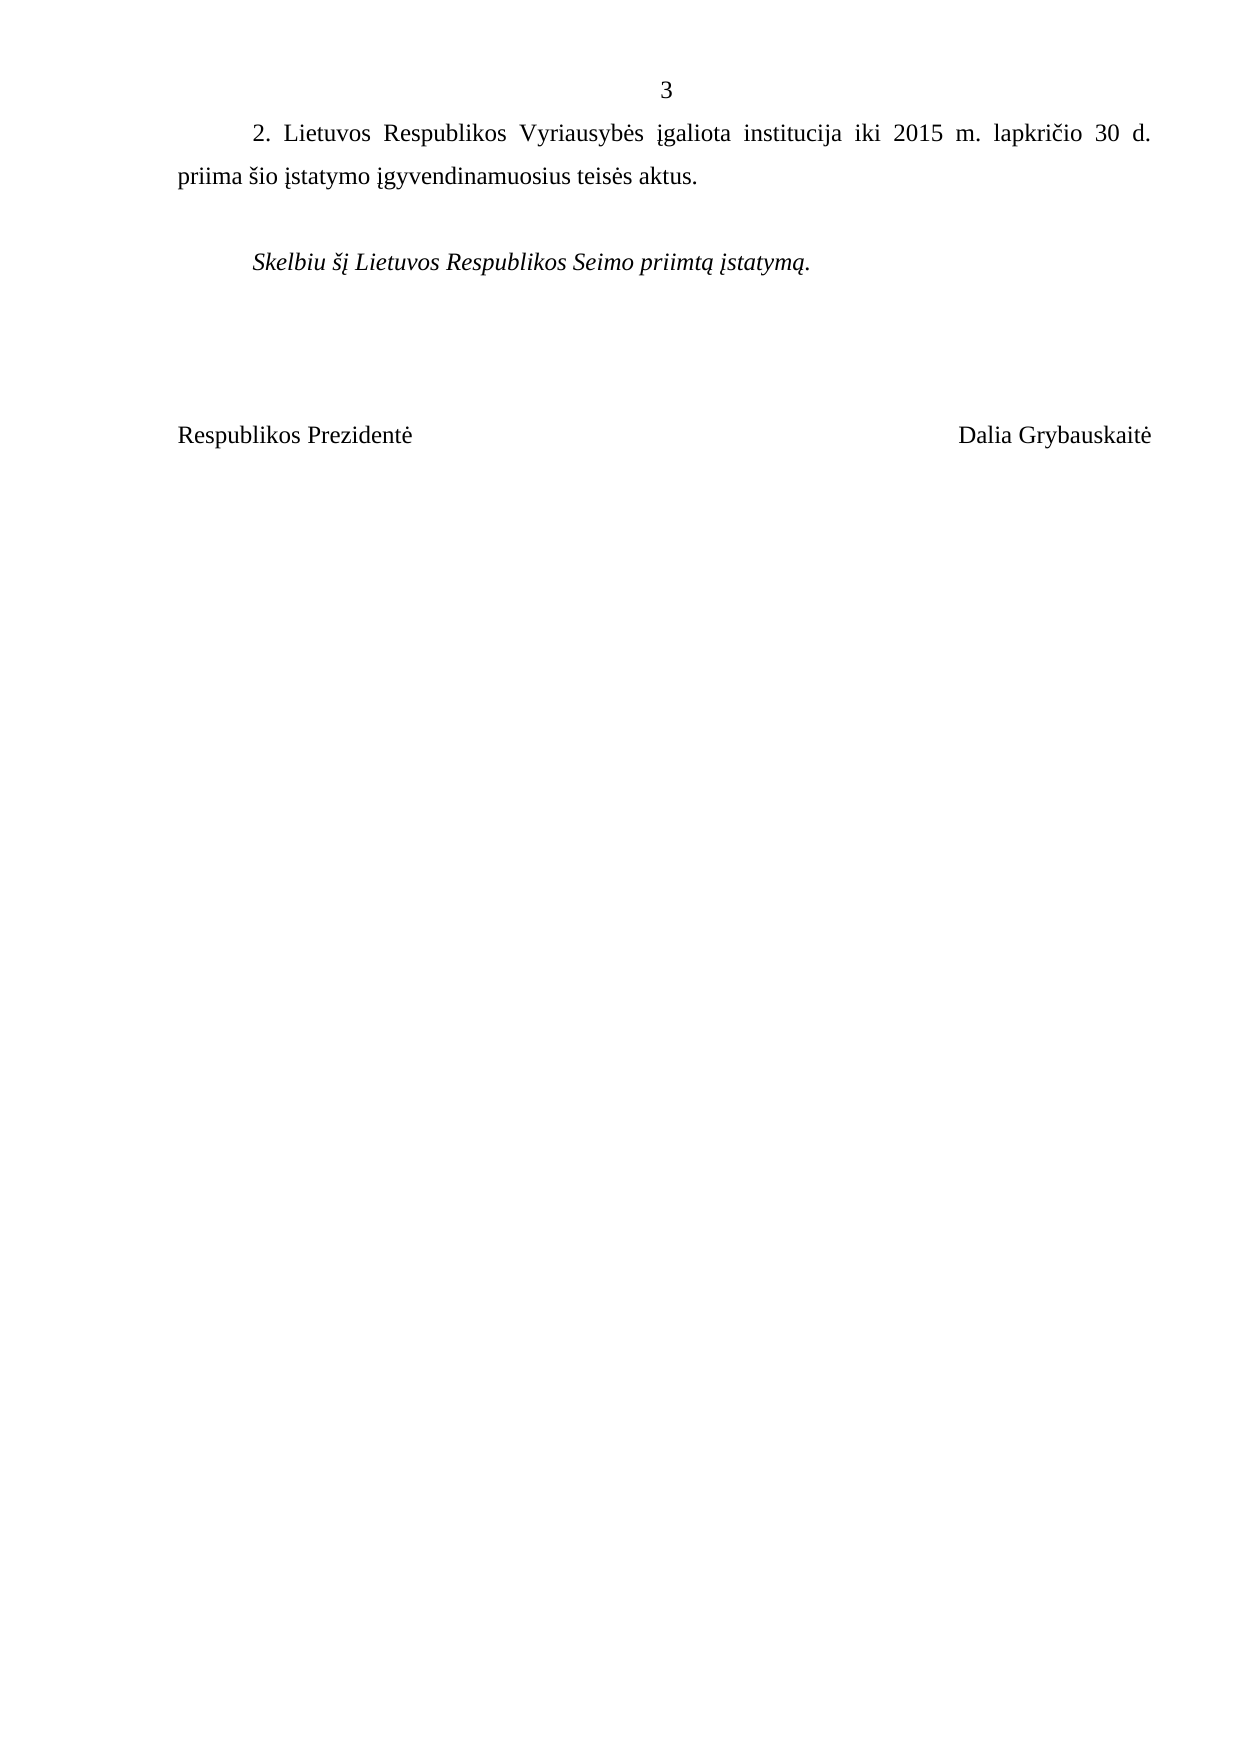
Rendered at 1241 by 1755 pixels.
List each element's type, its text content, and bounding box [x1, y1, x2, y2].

text Skelbiu šį Lietuvos Respublikos Seimo priimtą įstatymą. [177, 247, 1152, 276]
text 2. Lietuvos Respublikos Vyriausybės įgaliota institucija iki 2015 m. lapkričio 30 d. priima šio įstatymo įgyvendinamuosius teisės aktus. [177, 118, 1152, 190]
text Respublikos Prezidentė Dalia Grybauskaitė [177, 420, 1152, 449]
